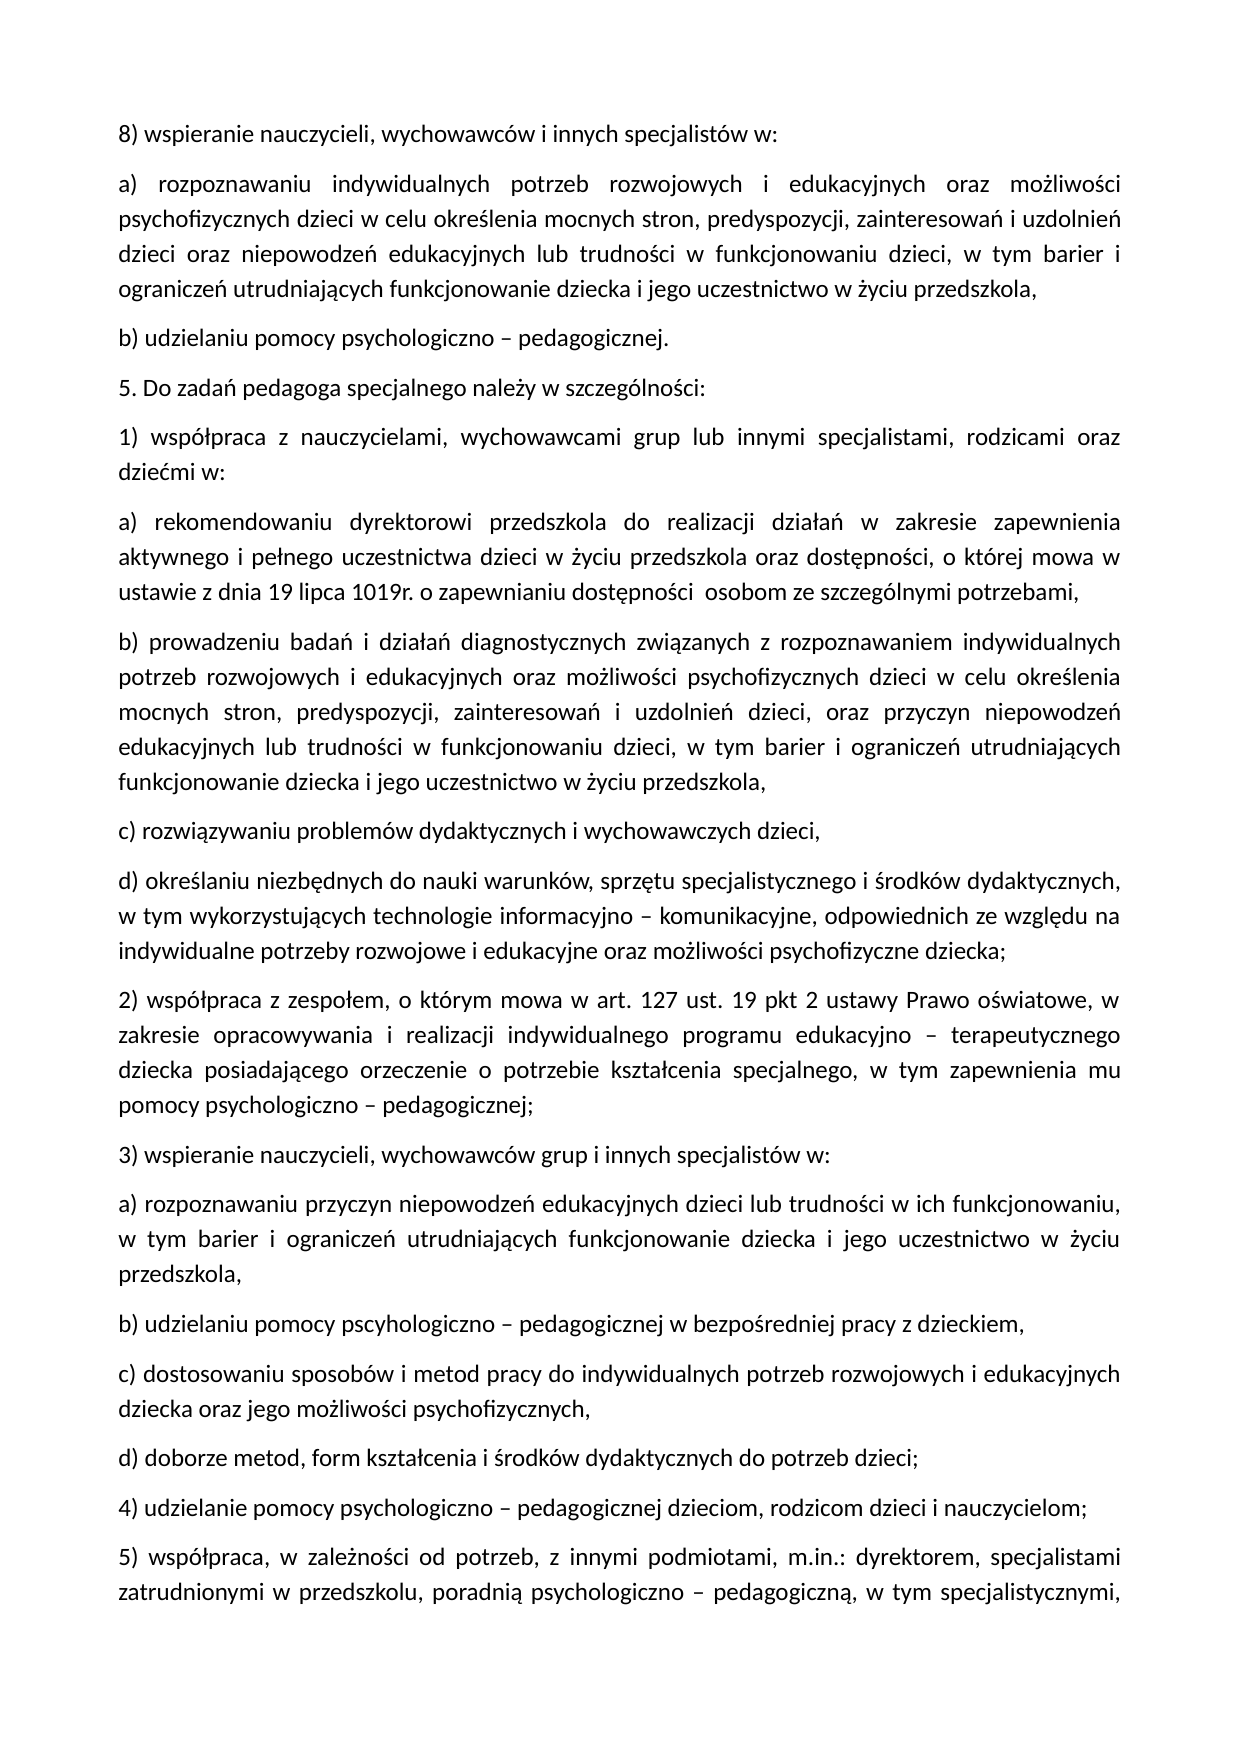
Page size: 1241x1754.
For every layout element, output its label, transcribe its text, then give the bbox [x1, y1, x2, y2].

text b) udzielaniu pomocy psychologiczno – pedagogicznej. [118, 322, 1122, 353]
text a) rekomendowaniu dyrektorowi przedszkola do realizacji działań w zakresie zapewnienia aktywnego i pełnego uczestnictwa dzieci w życiu przedszkola oraz dostępności, o której mowa w ustawie z dnia 19 lipca 1019r. o zapewnianiu dostępności osobom ze szczególnymi potrzebami, [118, 506, 1122, 607]
text 5. Do zadań pedagoga specjalnego należy w szczególności: [118, 372, 1122, 402]
text a) rozpoznawaniu indywidualnych potrzeb rozwojowych i edukacyjnych oraz możliwości psychofizycznych dzieci w celu określenia mocnych stron, predyspozycji, zainteresowań i uzdolnień dzieci oraz niepowodzeń edukacyjnych lub trudności w funkcjonowaniu dzieci, w tym barier i ograniczeń utrudniających funkcjonowanie dziecka i jego uczestnictwo w życiu przedszkola, [118, 168, 1122, 303]
text 3) wspieranie nauczycieli, wychowawców grup i innych specjalistów w: [118, 1139, 1122, 1169]
text c) rozwiązywaniu problemów dydaktycznych i wychowawczych dzieci, [118, 815, 1122, 846]
text a) rozpoznawaniu przyczyn niepowodzeń edukacyjnych dzieci lub trudności w ich funkcjonowaniu, w tym barier i ograniczeń utrudniających funkcjonowanie dziecka i jego uczestnictwo w życiu przedszkola, [118, 1188, 1122, 1289]
text 8) wspieranie nauczycieli, wychowawców i innych specjalistów w: [118, 118, 1122, 149]
text b) prowadzeniu badań i działań diagnostycznych związanych z rozpoznawaniem indywidualnych potrzeb rozwojowych i edukacyjnych oraz możliwości psychofizycznych dzieci w celu określenia mocnych stron, predyspozycji, zainteresowań i uzdolnień dzieci, oraz przyczyn niepowodzeń edukacyjnych lub trudności w funkcjonowaniu dzieci, w tym barier i ograniczeń utrudniających funkcjonowanie dziecka i jego uczestnictwo w życiu przedszkola, [118, 626, 1122, 796]
text b) udzielaniu pomocy pscyhologiczno – pedagogicznej w bezpośredniej pracy z dzieckiem, [118, 1308, 1122, 1339]
text d) określaniu niezbędnych do nauki warunków, sprzętu specjalistycznego i środków dydaktycznych, w tym wykorzystujących technologie informacyjno – komunikacyjne, odpowiednich ze względu na indywidualne potrzeby rozwojowe i edukacyjne oraz możliwości psychofizyczne dziecka; [118, 865, 1122, 965]
text 4) udzielanie pomocy psychologiczno – pedagogicznej dzieciom, rodzicom dzieci i nauczycielom; [118, 1492, 1122, 1522]
text 2) współpraca z zespołem, o którym mowa w art. 127 ust. 19 pkt 2 ustawy Prawo oświatowe, w zakresie opracowywania i realizacji indywidualnego programu edukacyjno – terapeutycznego dziecka posiadającego orzeczenie o potrzebie kształcenia specjalnego, w tym zapewnienia mu pomocy psychologiczno – pedagogicznej; [118, 984, 1122, 1120]
text c) dostosowaniu sposobów i metod pracy do indywidualnych potrzeb rozwojowych i edukacyjnych dziecka oraz jego możliwości psychofizycznych, [118, 1358, 1122, 1423]
text d) doborze metod, form kształcenia i środków dydaktycznych do potrzeb dzieci; [118, 1442, 1122, 1473]
text 1) współpraca z nauczycielami, wychowawcami grup lub innymi specjalistami, rodzicami oraz dziećmi w: [118, 421, 1122, 487]
text 5) współpraca, w zależności od potrzeb, z innymi podmiotami, m.in.: dyrektorem, specjalistami zatrudnionymi w przedszkolu, poradnią psychologiczno – pedagogiczną, w tym specjalistycznymi, [118, 1541, 1122, 1607]
